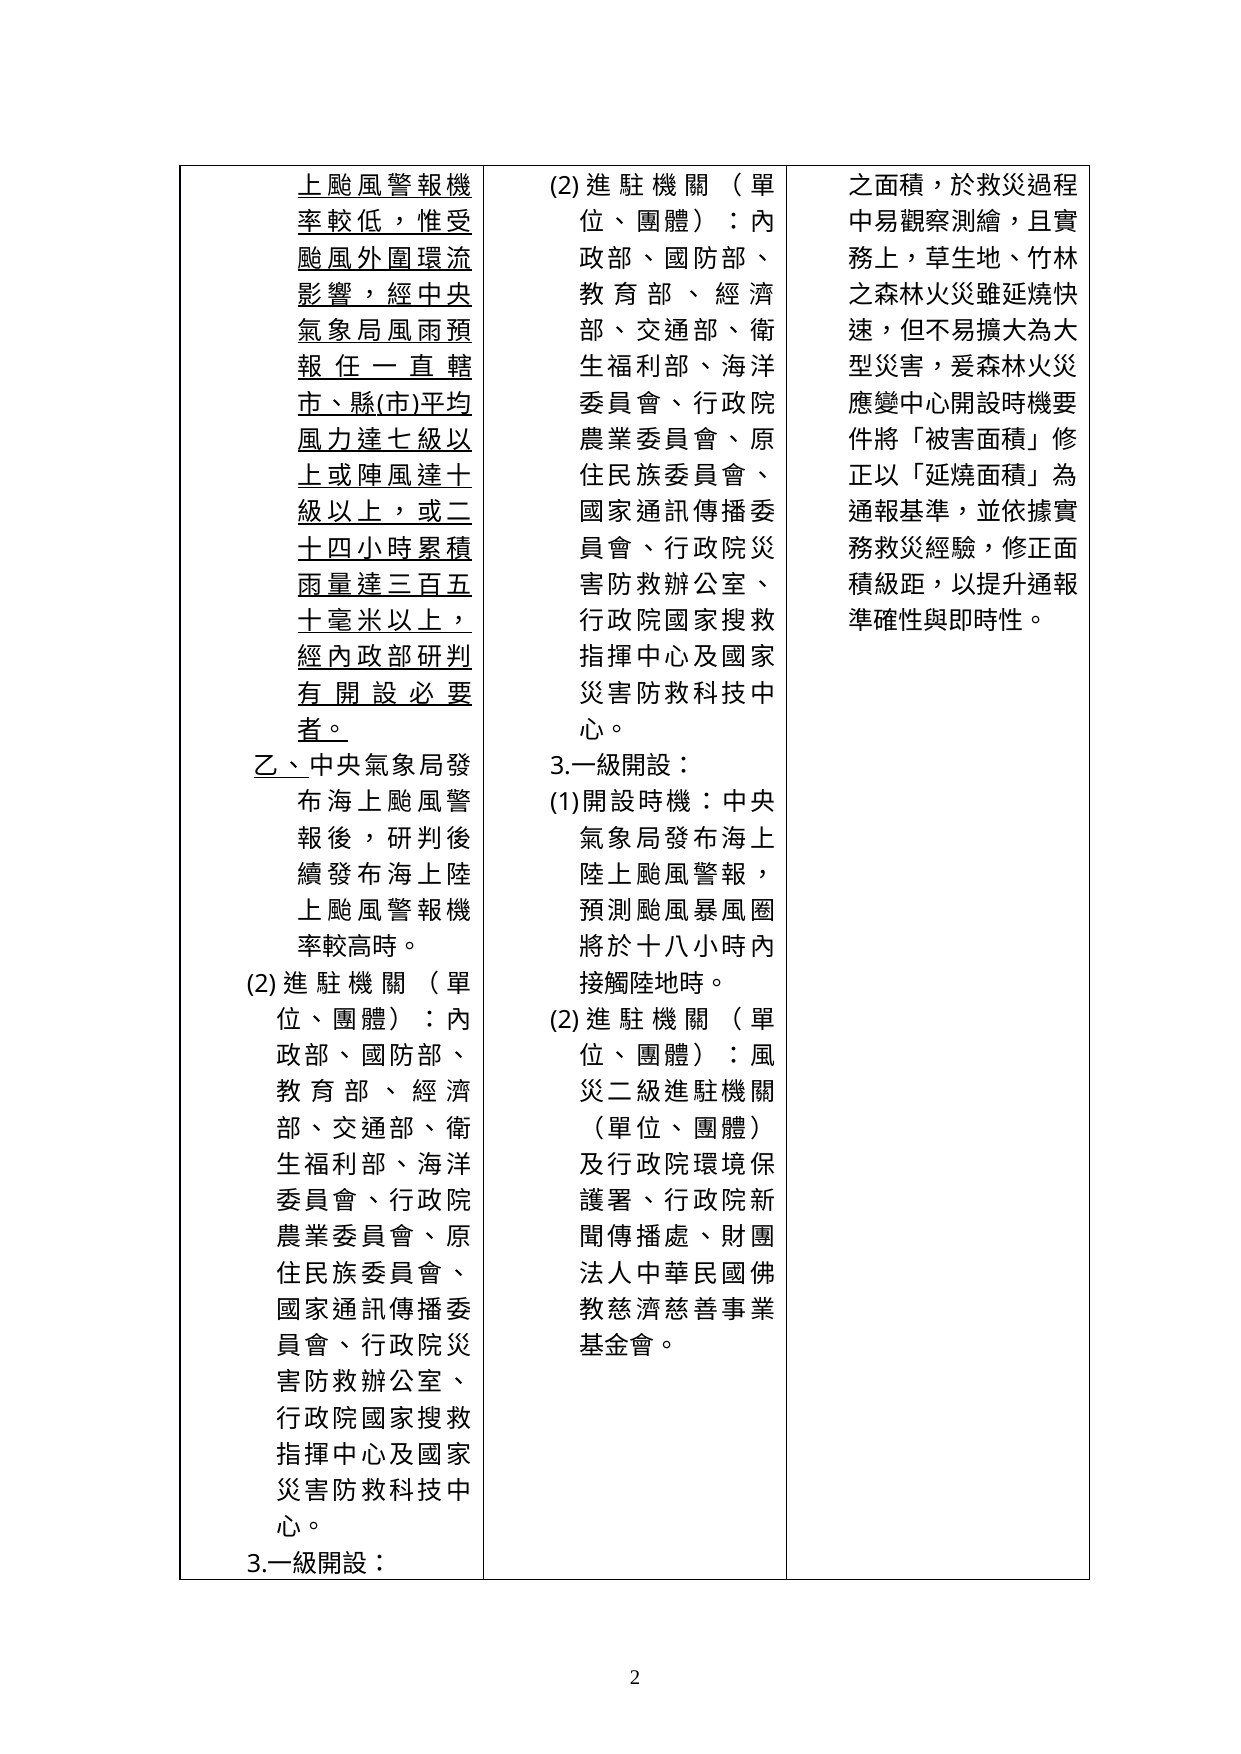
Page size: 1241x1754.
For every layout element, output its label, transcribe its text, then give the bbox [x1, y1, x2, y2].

table_cell (2)進駐機關（單位、團體）：內政部、國防部、教育部、經濟部、交通部、衛生福利部、海洋委員會、行政院農業委員會、原住民族委員會、國家通訊傳播委員會、行政院災害防救辦公室、行政院國家搜救指揮中心及國家災害防救科技中心。 3.一級開設： (1)開設時機：中央氣象局發布海上陸上颱風警報，預測颱風暴風圈將於十八小時內接觸陸地時。 (2)進駐機關（單位、團體）：風災二級進駐機關（單位、團體）及行政院環境保護署、行政院新聞傳播處、財團法人中華民國佛教慈濟慈善事業基金會。 [484, 166, 786, 1579]
table_cell 上颱風警報機率較低，惟受颱風外圍環流影響，經中央氣象局風雨預報任一直轄市、縣(市)平均風力達七級以上或陣風達十級以上，或二十四小時累積雨量達三百五十毫米以上，經內政部研判有開設必要者。 乙、中央氣象局發布海上颱風警報後，研判後續發布海上陸上颱風警報機率較高時。 (2)進駐機關（單位、團體）：內政部、國防部、教育部、經濟部、交通部、衛生福利部、海洋委員會、行政院農業委員會、原住民族委員會、國家通訊傳播委員會、行政院災害防救辦公室、行政院國家搜救指揮中心及國家災害防救科技中心。 3.一級開設： [181, 166, 483, 1579]
table_cell 之面積，於救災過程中易觀察測繪，且實務上，草生地、竹林之森林火災雖延燒快速，但不易擴大為大型災害，爰森林火災應變中心開設時機要件將「被害面積」修正以「延燒面積」為通報基準，並依據實務救災經驗，修正面積級距，以提升通報準確性與即時性。 [787, 166, 1089, 1579]
